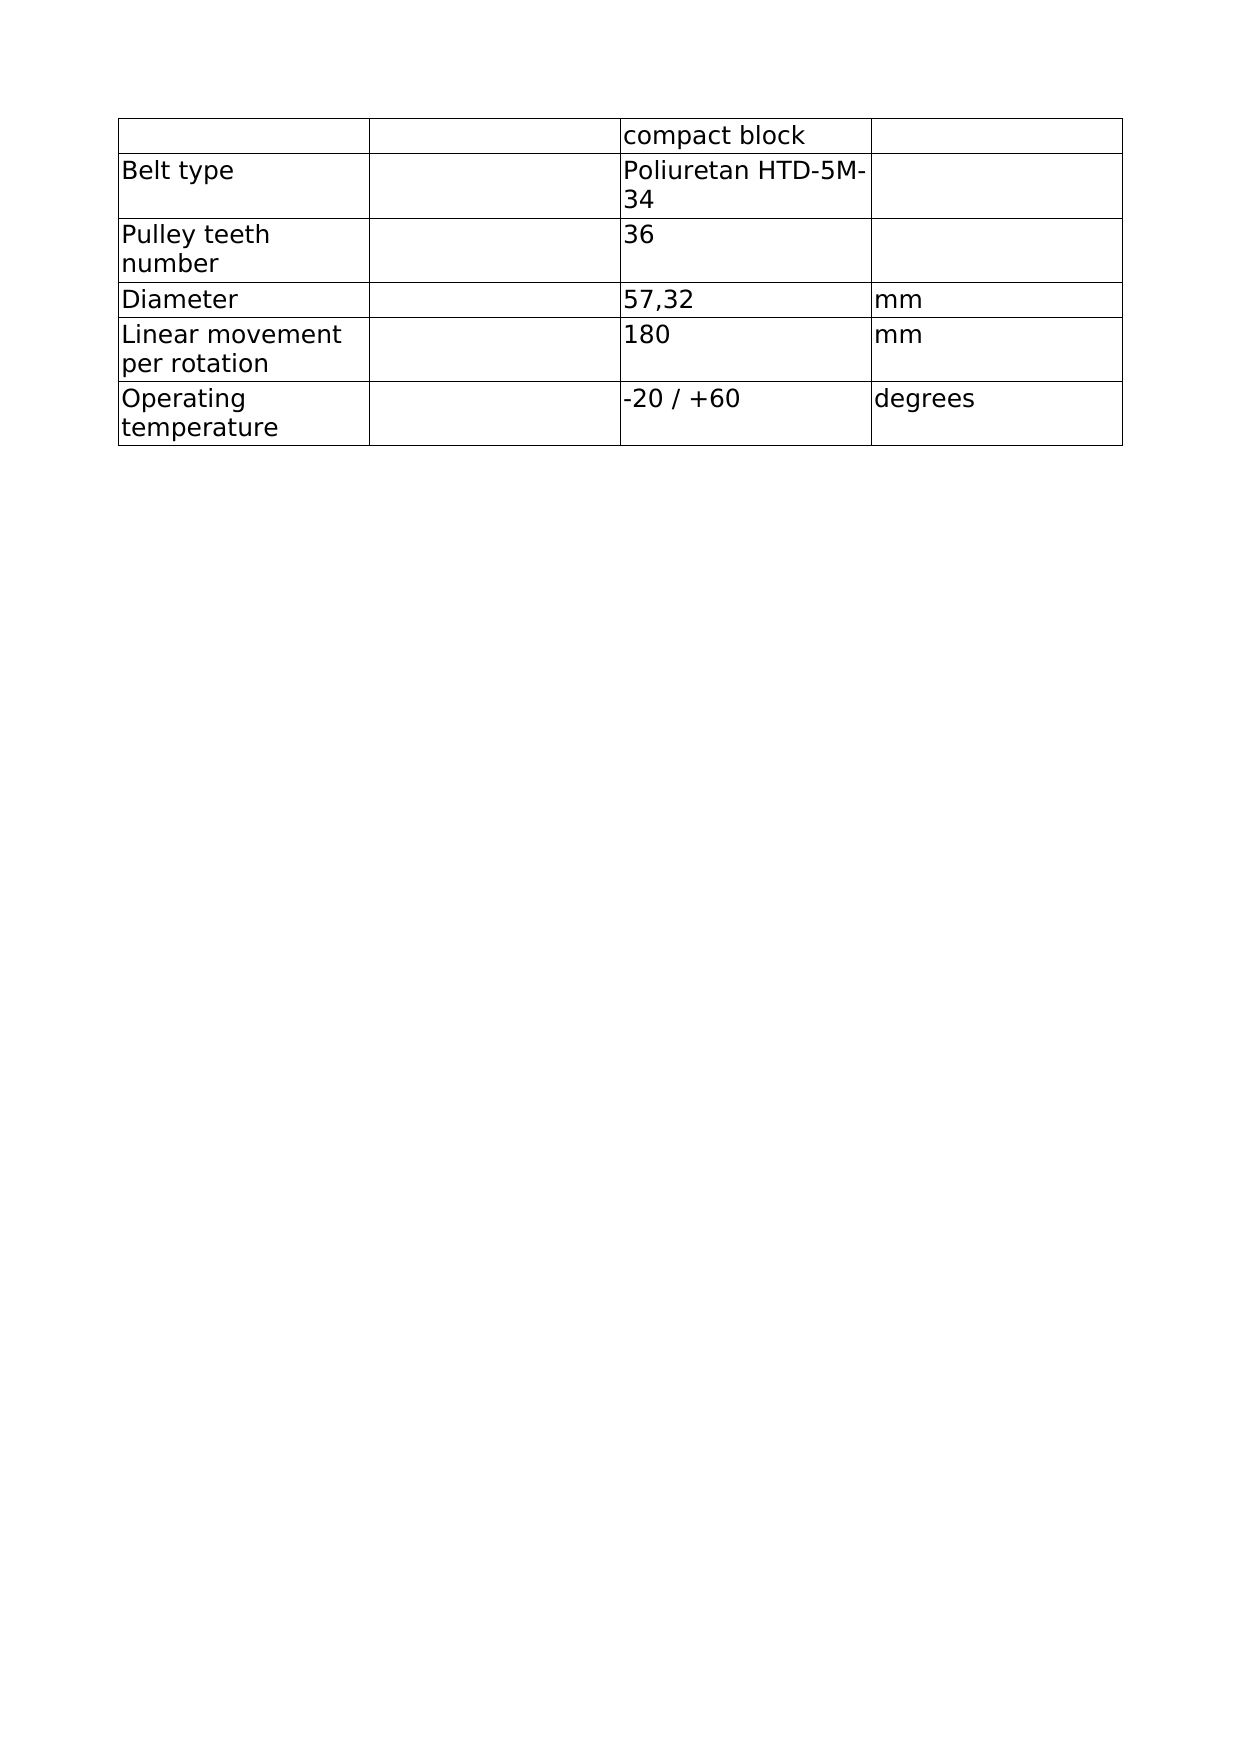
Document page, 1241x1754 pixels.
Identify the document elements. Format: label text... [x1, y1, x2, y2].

table_cell 180 [621, 318, 871, 381]
table_cell degrees [872, 382, 1122, 445]
table_cell [370, 318, 620, 381]
table_cell [370, 219, 620, 282]
table_cell [119, 119, 369, 153]
table_cell 57,32 [621, 283, 871, 317]
table_cell [872, 219, 1122, 282]
table_cell [370, 283, 620, 317]
table_cell Diameter [119, 283, 369, 317]
table_cell Poliuretan HTD-5M-34 [621, 154, 871, 217]
table_cell Pulley teeth number [119, 219, 369, 282]
table_cell [872, 154, 1122, 217]
table_cell [370, 119, 620, 153]
table_cell mm [872, 283, 1122, 317]
table_cell Operating temperature [119, 382, 369, 445]
table_cell mm [872, 318, 1122, 381]
table_cell Belt type [119, 154, 369, 217]
table_cell [370, 154, 620, 217]
table_cell -20 / +60 [621, 382, 871, 445]
table_cell 36 [621, 219, 871, 282]
table_cell Linear movement per rotation [119, 318, 369, 381]
table_cell [872, 119, 1122, 153]
table_cell [370, 382, 620, 445]
table_cell compact block [621, 119, 871, 153]
